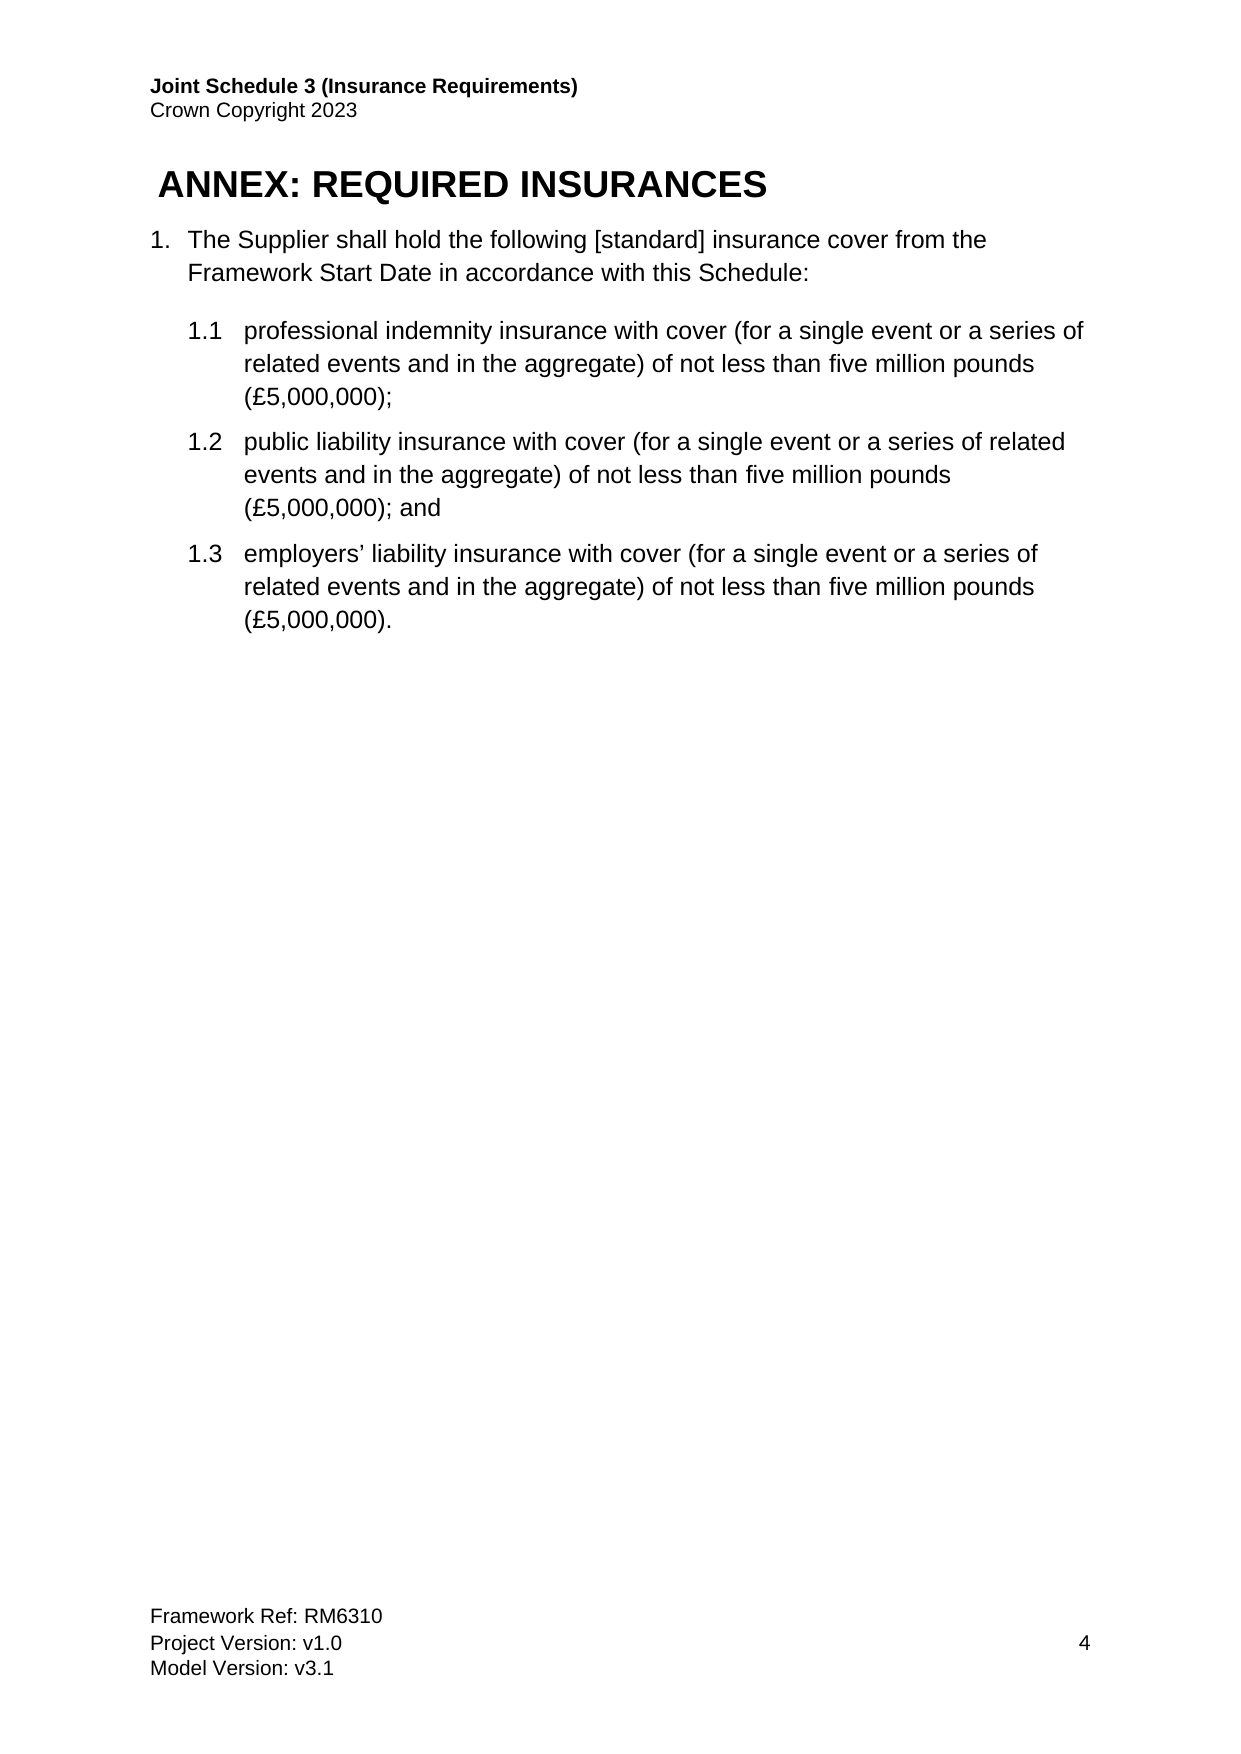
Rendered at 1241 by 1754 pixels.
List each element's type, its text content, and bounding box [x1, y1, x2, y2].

list employers’ liability insurance with cover (for a single event or a series of related events and in the aggregate) of not less than five million pounds (£5,000,000). [187, 539, 1090, 633]
list public liability insurance with cover (for a single event or a series of related events and in the aggregate) of not less than five million pounds (£5,000,000); and [187, 427, 1090, 522]
list professional indemnity insurance with cover (for a single event or a series of related events and in the aggregate) of not less than five million pounds (£5,000,000); [187, 316, 1090, 410]
subtitle ANNEX: REQUIRED INSURANCES [157, 162, 1090, 206]
list The Supplier shall hold the following [standard] insurance cover from the Framework Start Date in accordance with this Schedule: [150, 224, 1090, 286]
